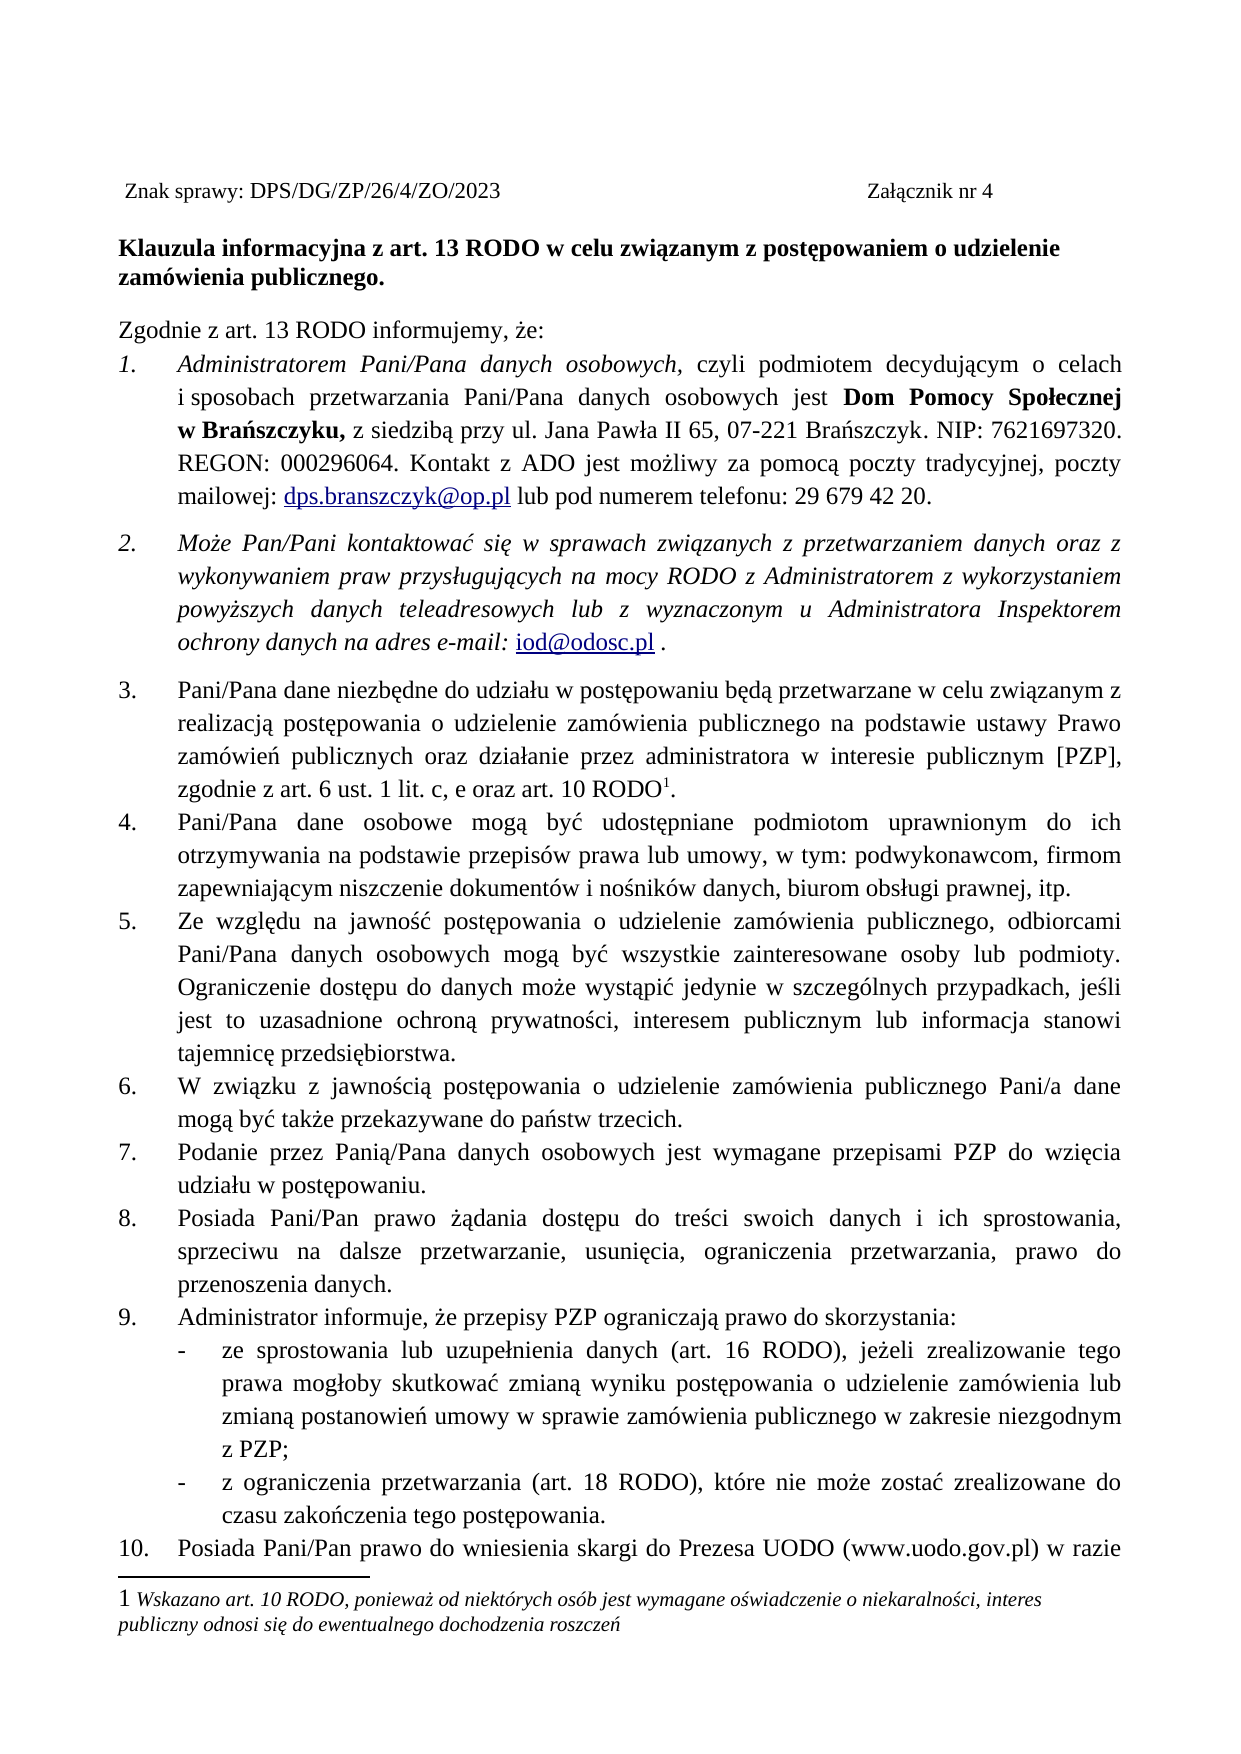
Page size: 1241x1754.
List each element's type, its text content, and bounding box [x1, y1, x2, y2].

text 4. Pani/Pana dane osobowe mogą być udostępniane podmiotom uprawnionym do ich otrzymywania na podstawie przepisów prawa lub umowy, w tym: podwykonawcom, firmom zapewniającym niszczenie dokumentów i nośników danych, biurom obsługi prawnej, itp. [118, 807, 1122, 902]
text 10. Posiada Pani/Pan prawo do wniesienia skargi do Prezesa UODO (www.uodo.gov.pl) w razie [118, 1533, 1122, 1562]
text 5. Ze względu na jawność postępowania o udzielenie zamówienia publicznego, odbiorcami Pani/Pana danych osobowych mogą być wszystkie zainteresowane osoby lub podmioty. Ograniczenie dostępu do danych może wystąpić jedynie w szczególnych przypadkach, jeśli jest to uzasadnione ochroną prywatności, interesem publicznym lub informacja stanowi tajemnicę przedsiębiorstwa. [118, 906, 1122, 1067]
text 9. Administrator informuje, że przepisy PZP ograniczają prawo do skorzystania: [118, 1302, 1122, 1331]
text 6. W związku z jawnością postępowania o udzielenie zamówienia publicznego Pani/a dane mogą być także przekazywane do państw trzecich. [118, 1071, 1122, 1133]
text Znak sprawy: DPS/DG/ZP/26/4/ZO/2023 Załącznik nr 4 [118, 176, 1122, 204]
text 8. Posiada Pani/Pan prawo żądania dostępu do treści swoich danych i ich sprostowania, sprzeciwu na dalsze przetwarzanie, usunięcia, ograniczenia przetwarzania, prawo do przenoszenia danych. [118, 1203, 1122, 1298]
text 1. Administratorem Pani/Pana danych osobowych, czyli podmiotem decydującym o celach i sposobach przetwarzania Pani/Pana danych osobowych jest Dom Pomocy Społecznej w Brańszczyku, z siedzibą przy ul. Jana Pawła II 65, 07-221 Brańszczyk. NIP: 7621697320. REGON: 000296064. Kontakt z ADO jest możliwy za pomocą poczty tradycyjnej, poczty mailowej: dps.branszczyk@op.pl lub pod numerem telefonu: 29 679 42 20. [118, 349, 1122, 509]
text - ze sprostowania lub uzupełnienia danych (art. 16 RODO), jeżeli zrealizowanie tego prawa mogłoby skutkować zmianą wyniku postępowania o udzielenie zamówienia lub zmianą postanowień umowy w sprawie zamówienia publicznego w zakresie niezgodnym z PZP; [177, 1335, 1122, 1463]
text 2. Może Pan/Pani kontaktować się w sprawach związanych z przetwarzaniem danych oraz z wykonywaniem praw przysługujących na mocy RODO z Administratorem z wykorzystaniem powyższych danych teleadresowych lub z wyznaczonym u Administratora Inspektorem ochrony danych na adres e-mail: iod@odosc.pl . [118, 528, 1122, 656]
text 3. Pani/Pana dane niezbędne do udziału w postępowaniu będą przetwarzane w celu związanym z realizacją postępowania o udzielenie zamówienia publicznego na podstawie ustawy Prawo zamówień publicznych oraz działanie przez administratora w interesie publicznym [PZP], zgodnie z art. 6 ust. 1 lit. c, e oraz art. 10 RODO. [118, 675, 1122, 803]
text Wskazano art. 10 RODO, ponieważ od niektórych osób jest wymagane oświadczenie o niekaralności, interes publiczny odnosi się do ewentualnego dochodzenia roszczeń [118, 1583, 1122, 1636]
text Zgodnie z art. 13 RODO informujemy, że: [118, 316, 1122, 344]
text 7. Podanie przez Panią/Pana danych osobowych jest wymagane przepisami PZP do wzięcia udziału w postępowaniu. [118, 1137, 1122, 1199]
text Klauzula informacyjna z art. 13 RODO w celu związanym z postępowaniem o udzielenie zamówienia publicznego. [118, 233, 1122, 291]
text - z ograniczenia przetwarzania (art. 18 RODO), które nie może zostać zrealizowane do czasu zakończenia tego postępowania. [177, 1467, 1122, 1529]
